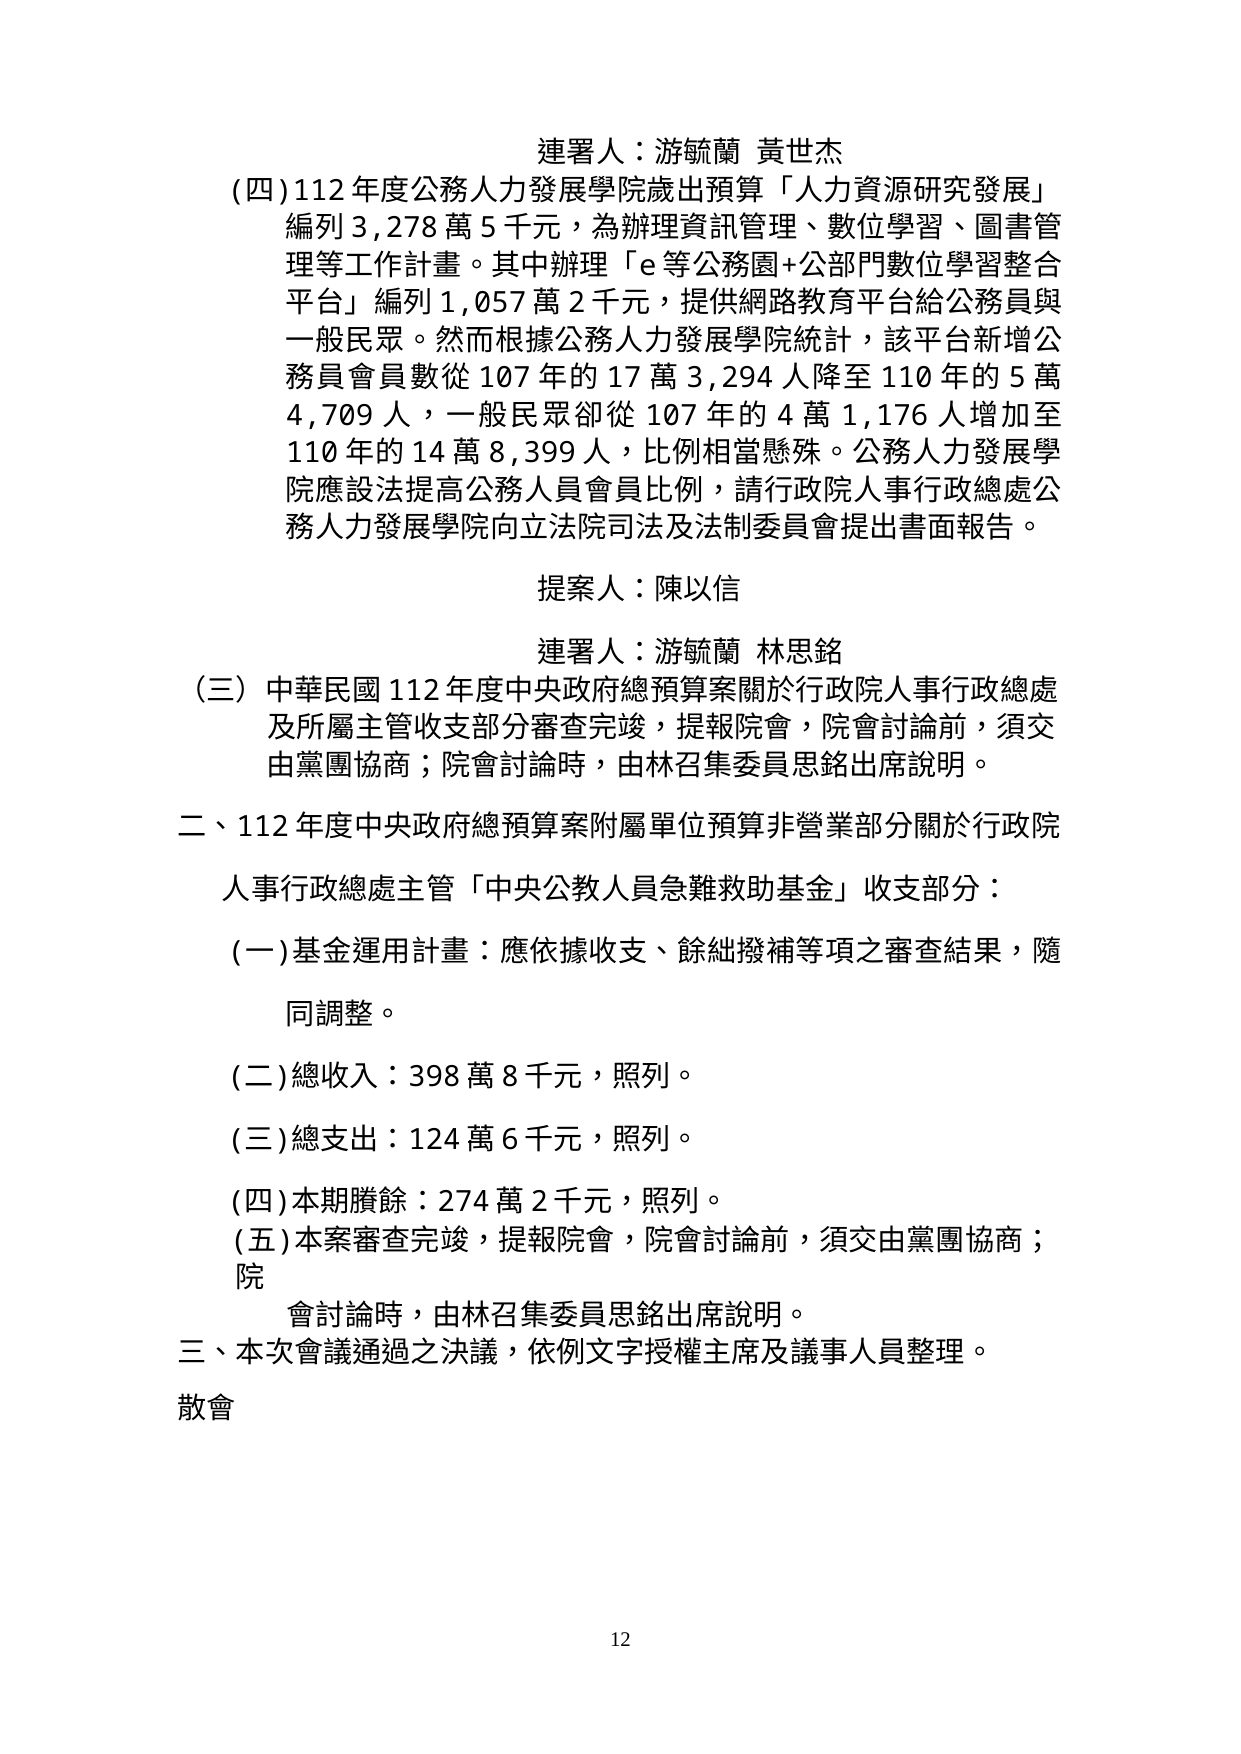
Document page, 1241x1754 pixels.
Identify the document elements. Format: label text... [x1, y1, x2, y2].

text (四)本期賸餘：274萬2千元，照列。 [227, 1158, 1063, 1220]
text 連署人：游毓蘭 林思銘 [537, 608, 1063, 670]
text (五)本案審查完竣，提報院會，院會討論前，須交由黨團協商；院 [230, 1220, 1063, 1295]
text (二)總收入：398萬8千元，照列。 [227, 1033, 1063, 1095]
text （三）中華民國112年度中央政府總預算案關於行政院人事行政總處 [177, 670, 1063, 708]
text 散會 [177, 1389, 1063, 1426]
text 三、本次會議通過之決議，依例文字授權主席及議事人員整理。 [177, 1333, 1063, 1370]
text 及所屬主管收支部分審查完竣，提報院會，院會討論前，須交由黨團協商；院會討論時，由林召集委員思銘出席說明。 [266, 708, 1063, 783]
text 會討論時，由林召集委員思銘出席說明。 [235, 1295, 1063, 1333]
text 提案人：陳以信 [537, 545, 1063, 608]
text (四)112年度公務人力發展學院歲出預算「人力資源研究發展」編列3,278萬5千元，為辦理資訊管理、數位學習、圖書管理等工作計畫。其中辦理「e等公務園+公部門數位學習整合平台」編列1,057萬2千元，提供網路教育平台給公務員與一般民眾。然而根據公務人力發展學院統計，該平台新增公務員會員數從107年的17萬3,294人降至110年的5萬4,709人，一般民眾卻從107年的4萬1,176人增加至110年的14萬8,399人，比例相當懸殊。公務人力發展學院應設法提高公務人員會員比例，請行政院人事行政總處公務人力發展學院向立法院司法及法制委員會提出書面報告。 [227, 170, 1063, 545]
text 二、112年度中央政府總預算案附屬單位預算非營業部分關於行政院人事行政總處主管「中央公教人員急難救助基金」收支部分： [177, 783, 1063, 908]
text (一)基金運用計畫：應依據收支、餘絀撥補等項之審查結果，隨同調整。 [227, 908, 1063, 1033]
text 連署人：游毓蘭 黃世杰 [537, 108, 1063, 170]
text (三)總支出：124萬6千元，照列。 [227, 1095, 1063, 1158]
